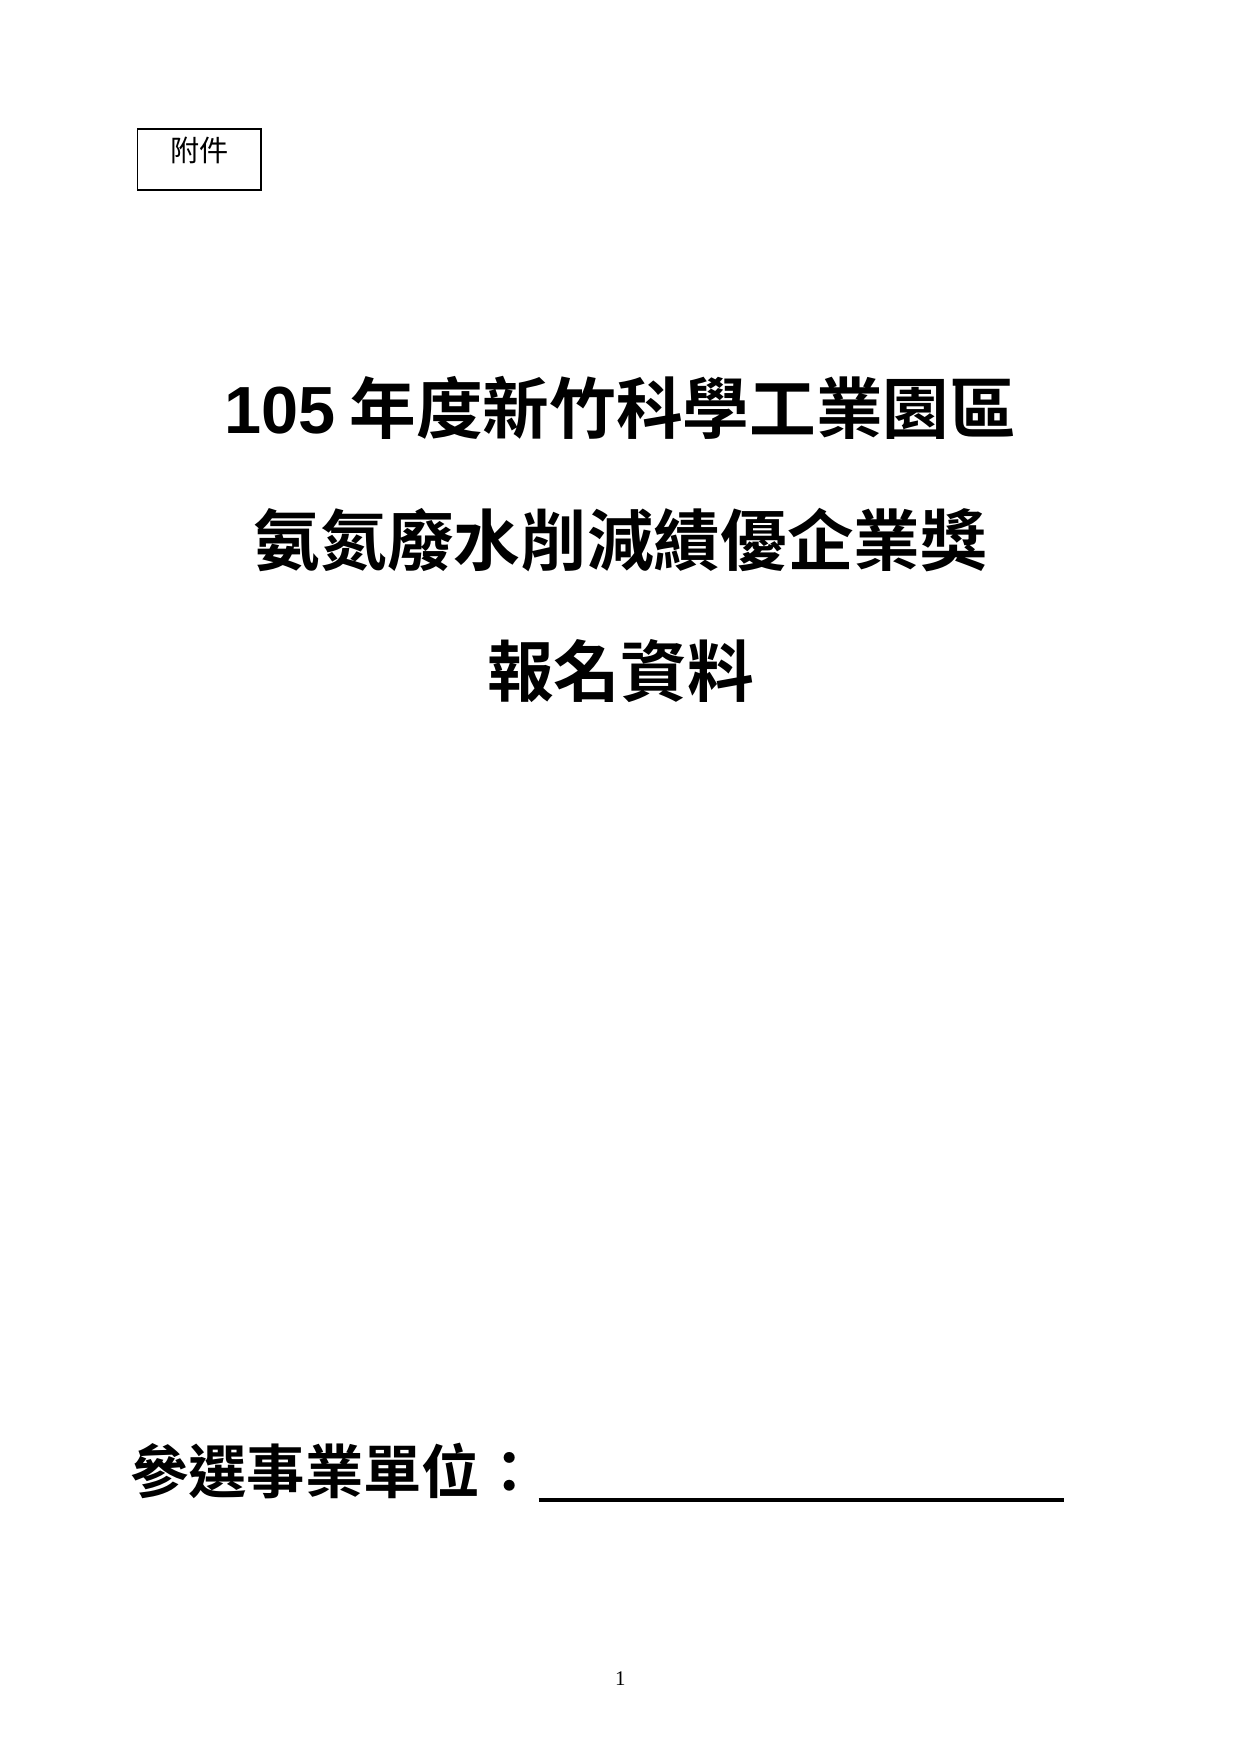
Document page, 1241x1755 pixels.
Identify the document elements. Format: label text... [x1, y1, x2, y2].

text 105年度新竹科學工業園區 [130, 356, 1110, 453]
text 氨氮廢水削減績優企業獎 [130, 488, 1110, 584]
text 報名資料 [130, 619, 1110, 715]
text 參選事業單位： [130, 1426, 1099, 1510]
